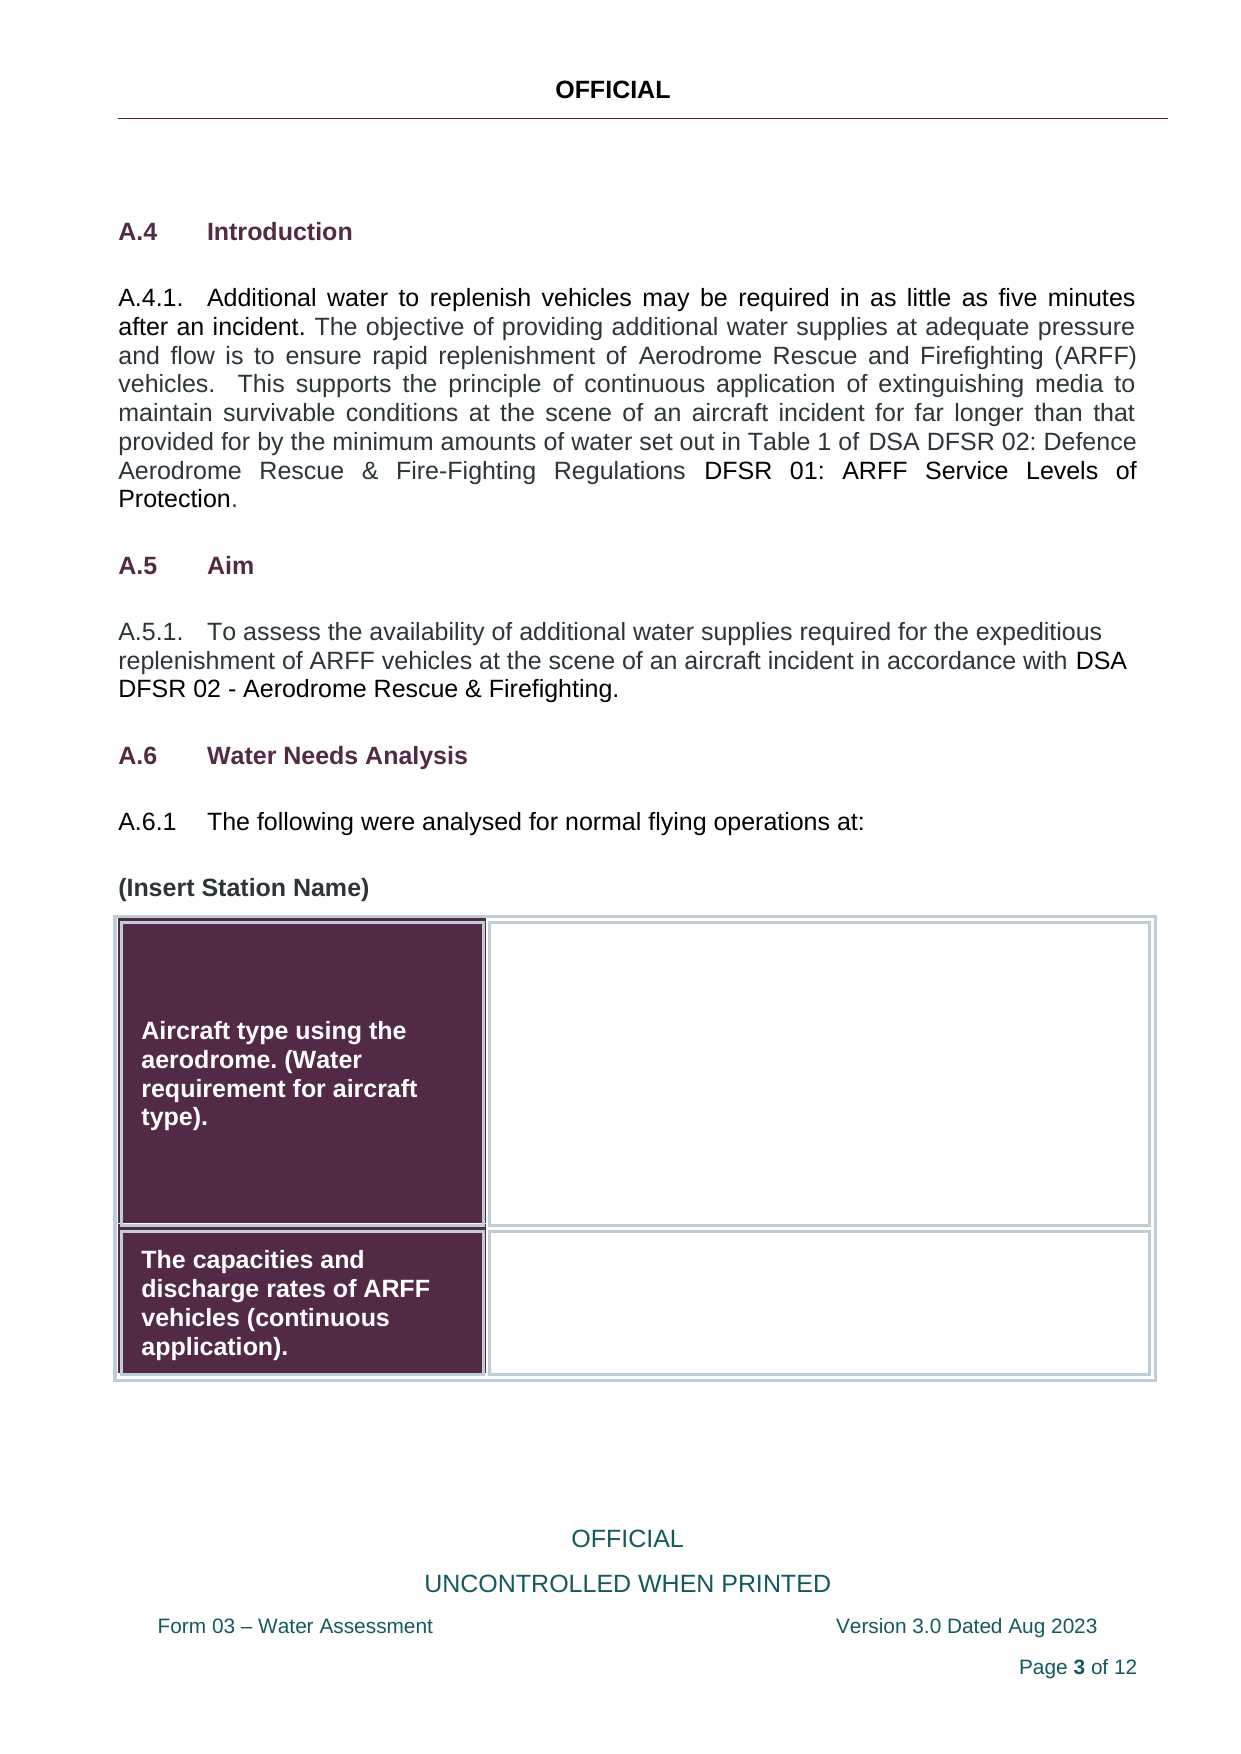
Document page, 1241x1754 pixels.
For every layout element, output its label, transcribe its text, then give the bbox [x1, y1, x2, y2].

text A.5.1. To assess the availability of additional water supplies required for the expeditious replenishment of ARFF vehicles at the scene of an aircraft incident in accordance with DSA DFSR 02 - Aerodrome Rescue & Firefighting. [118, 617, 1137, 703]
table_header [486, 918, 1152, 1223]
table_header [491, 924, 1148, 1223]
table_cell [486, 1224, 1152, 1373]
subtitle A.5 Aim [118, 551, 1137, 579]
text A.6.1 The following were analysed for normal flying operations at: [118, 807, 1137, 836]
text (Insert Station Name) [118, 873, 1137, 902]
text A.4.1. Additional water to replenish vehicles may be required in as little as five minutes after an incident. The objective of providing additional water supplies at adequate pressure and flow is to ensure rapid replenishment of Aerodrome Rescue and Firefighting (ARFF) vehicles. This supports the principle of continuous application of extinguishing media to maintain survivable conditions at the scene of an aircraft incident for far longer than that provided for by the minimum amounts of water set out in Table 1 of DSA DFSR 02: Defence Aerodrome Rescue & Fire-Fighting Regulations DFSR 01: ARFF Service Levels of Protection. [118, 283, 1137, 513]
table_header Aircraft type using the aerodrome. (Water requirement for aircraft type). [118, 918, 486, 1223]
table_cell [491, 1233, 1148, 1373]
subtitle A.6 Water Needs Analysis [118, 741, 1137, 769]
subtitle A.4 Introduction [118, 217, 1137, 246]
table_cell The capacities and discharge rates of ARFF vehicles (continuous application). [118, 1224, 486, 1373]
